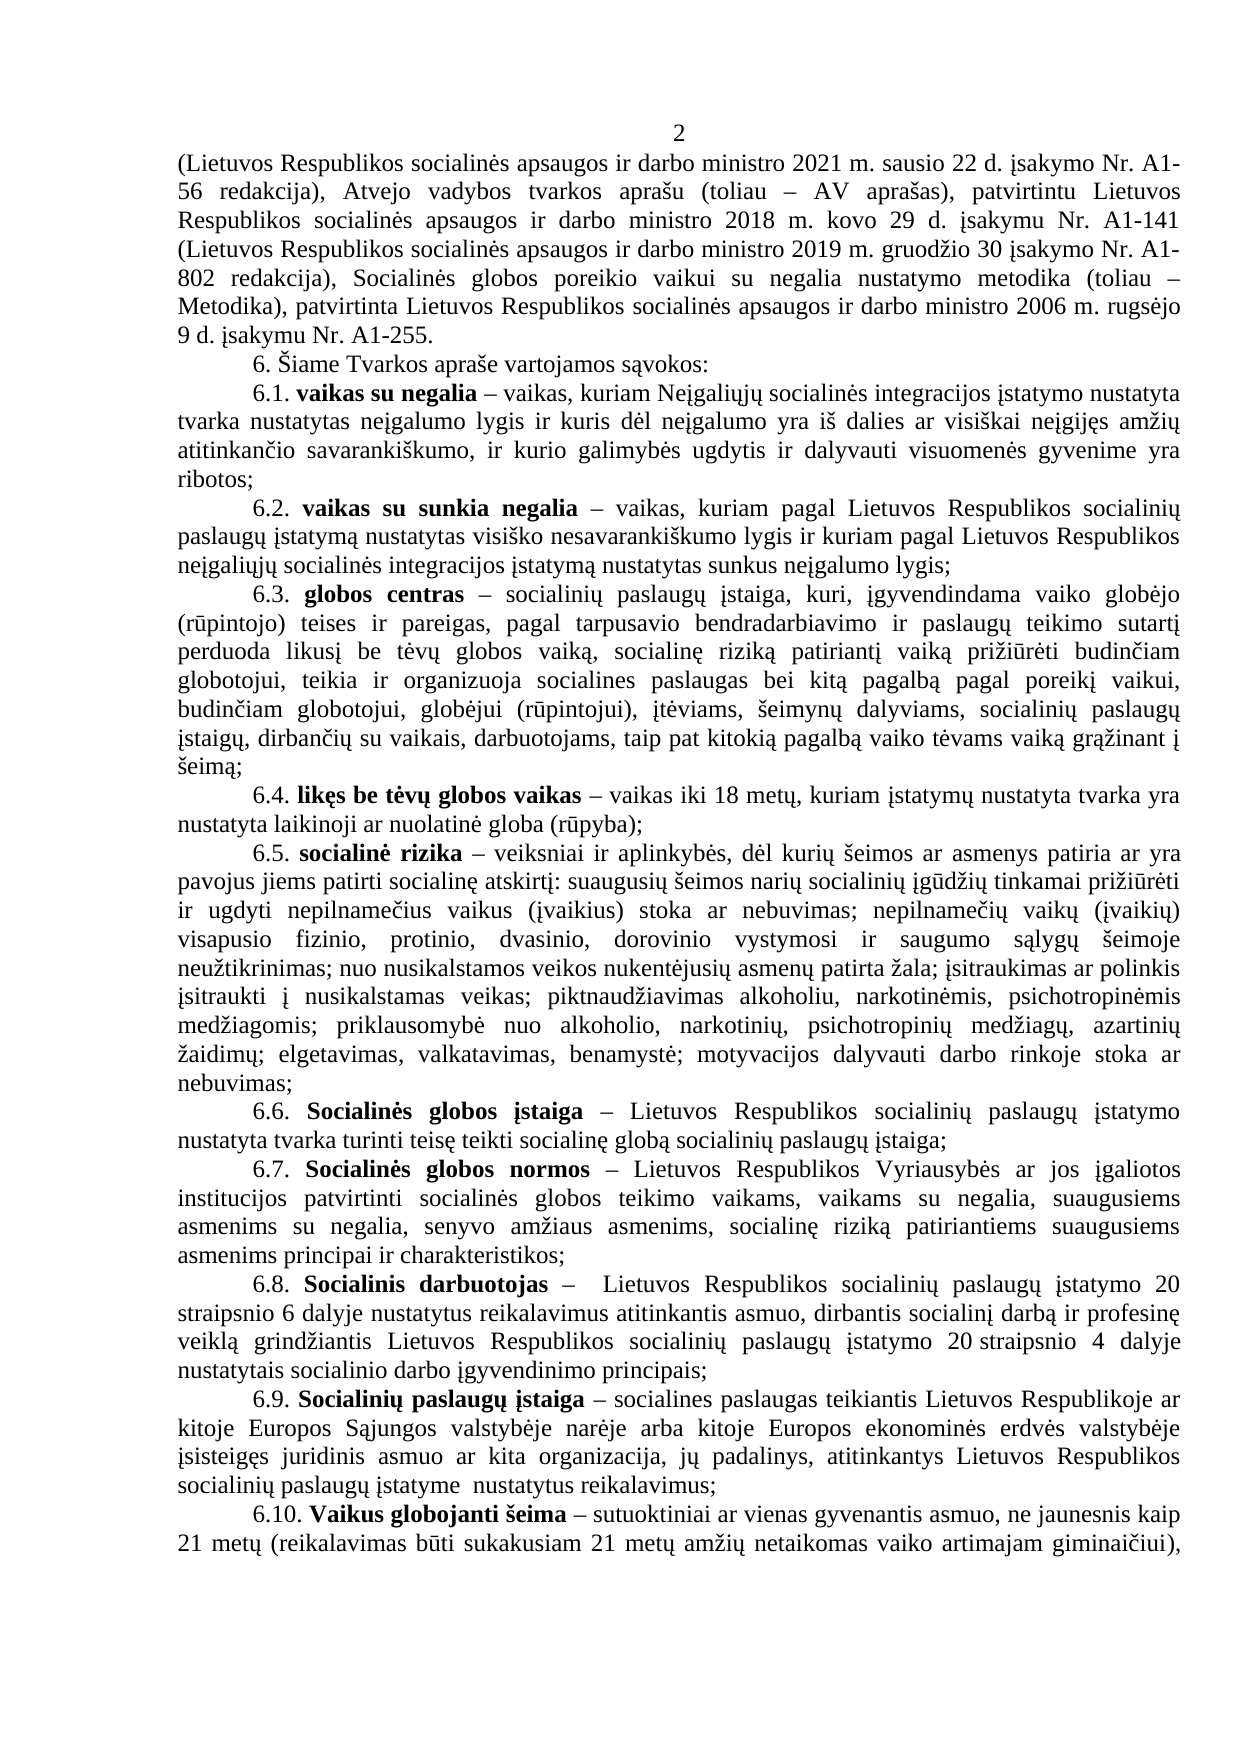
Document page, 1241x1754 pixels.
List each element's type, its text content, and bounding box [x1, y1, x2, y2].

text 6.7. Socialinės globos normos – Lietuvos Respublikos Vyriausybės ar jos įgaliotos institucijos patvirtinti socialinės globos teikimo vaikams, vaikams su negalia, suaugusiems asmenims su negalia, senyvo amžiaus asmenims, socialinę riziką patiriantiems suaugusiems asmenims principai ir charakteristikos; [177, 1154, 1181, 1269]
text 6. Šiame Tvarkos apraše vartojamos sąvokos: [177, 349, 1181, 378]
text 6.8. Socialinis darbuotojas – Lietuvos Respublikos socialinių paslaugų įstatymo 20 straipsnio 6 dalyje nustatytus reikalavimus atitinkantis asmuo, dirbantis socialinį darbą ir profesinę veiklą grindžiantis Lietuvos Respublikos socialinių paslaugų įstatymo 20 straipsnio 4 dalyje nustatytais socialinio darbo įgyvendinimo principais; [177, 1269, 1181, 1384]
text 6.10. Vaikus globojanti šeima – sutuoktiniai ar vienas gyvenantis asmuo, ne jaunesnis kaip 21 metų (reikalavimas būti sukakusiam 21 metų amžių netaikomas vaiko artimajam giminaičiui), [177, 1499, 1181, 1556]
text 6.3. globos centras – socialinių paslaugų įstaiga, kuri, įgyvendindama vaiko globėjo (rūpintojo) teises ir pareigas, pagal tarpusavio bendradarbiavimo ir paslaugų teikimo sutartį perduoda likusį be tėvų globos vaiką, socialinę riziką patiriantį vaiką prižiūrėti budinčiam globotojui, teikia ir organizuoja socialines paslaugas bei kitą pagalbą pagal poreikį vaikui, budinčiam globotojui, globėjui (rūpintojui), įtėviams, šeimynų dalyviams, socialinių paslaugų įstaigų, dirbančių su vaikais, darbuotojams, taip pat kitokią pagalbą vaiko tėvams vaiką grąžinant į šeimą; [177, 579, 1181, 780]
text (Lietuvos Respublikos socialinės apsaugos ir darbo ministro 2021 m. sausio 22 d. įsakymo Nr. A1-56 redakcija), Atvejo vadybos tvarkos aprašu (toliau – AV aprašas), patvirtintu Lietuvos Respublikos socialinės apsaugos ir darbo ministro 2018 m. kovo 29 d. įsakymu Nr. A1-141 (Lietuvos Respublikos socialinės apsaugos ir darbo ministro 2019 m. gruodžio 30 įsakymo Nr. A1-802 redakcija), Socialinės globos poreikio vaikui su negalia nustatymo metodika (toliau – Metodika), patvirtinta Lietuvos Respublikos socialinės apsaugos ir darbo ministro 2006 m. rugsėjo 9 d. įsakymu Nr. A1-255. [177, 148, 1181, 349]
text 6.9. Socialinių paslaugų įstaiga – socialines paslaugas teikiantis Lietuvos Respublikoje ar kitoje Europos Sąjungos valstybėje narėje arba kitoje Europos ekonominės erdvės valstybėje įsisteigęs juridinis asmuo ar kita organizacija, jų padalinys, atitinkantys Lietuvos Respublikos socialinių paslaugų įstatyme nustatytus reikalavimus; [177, 1384, 1181, 1499]
text 6.1. vaikas su negalia – vaikas, kuriam Neįgaliųjų socialinės integracijos įstatymo nustatyta tvarka nustatytas neįgalumo lygis ir kuris dėl neįgalumo yra iš dalies ar visiškai neįgijęs amžių atitinkančio savarankiškumo, ir kurio galimybės ugdytis ir dalyvauti visuomenės gyvenime yra ribotos; [177, 378, 1181, 493]
text 6.6. Socialinės globos įstaiga – Lietuvos Respublikos socialinių paslaugų įstatymo nustatyta tvarka turinti teisę teikti socialinę globą socialinių paslaugų įstaiga; [177, 1096, 1181, 1154]
text 6.2. vaikas su sunkia negalia – vaikas, kuriam pagal Lietuvos Respublikos socialinių paslaugų įstatymą nustatytas visiško nesavarankiškumo lygis ir kuriam pagal Lietuvos Respublikos neįgaliųjų socialinės integracijos įstatymą nustatytas sunkus neįgalumo lygis; [177, 493, 1181, 579]
text 6.5. socialinė rizika – veiksniai ir aplinkybės, dėl kurių šeimos ar asmenys patiria ar yra pavojus jiems patirti socialinę atskirtį: suaugusių šeimos narių socialinių įgūdžių tinkamai prižiūrėti ir ugdyti nepilnamečius vaikus (įvaikius) stoka ar nebuvimas; nepilnamečių vaikų (įvaikių) visapusio fizinio, protinio, dvasinio, dorovinio vystymosi ir saugumo sąlygų šeimoje neužtikrinimas; nuo nusikalstamos veikos nukentėjusių asmenų patirta žala; įsitraukimas ar polinkis įsitraukti į nusikalstamas veikas; piktnaudžiavimas alkoholiu, narkotinėmis, psichotropinėmis medžiagomis; priklausomybė nuo alkoholio, narkotinių, psichotropinių medžiagų, azartinių žaidimų; elgetavimas, valkatavimas, benamystė; motyvacijos dalyvauti darbo rinkoje stoka ar nebuvimas; [177, 838, 1181, 1096]
text 6.4. likęs be tėvų globos vaikas – vaikas iki 18 metų, kuriam įstatymų nustatyta tvarka yra nustatyta laikinoji ar nuolatinė globa (rūpyba); [177, 780, 1181, 838]
